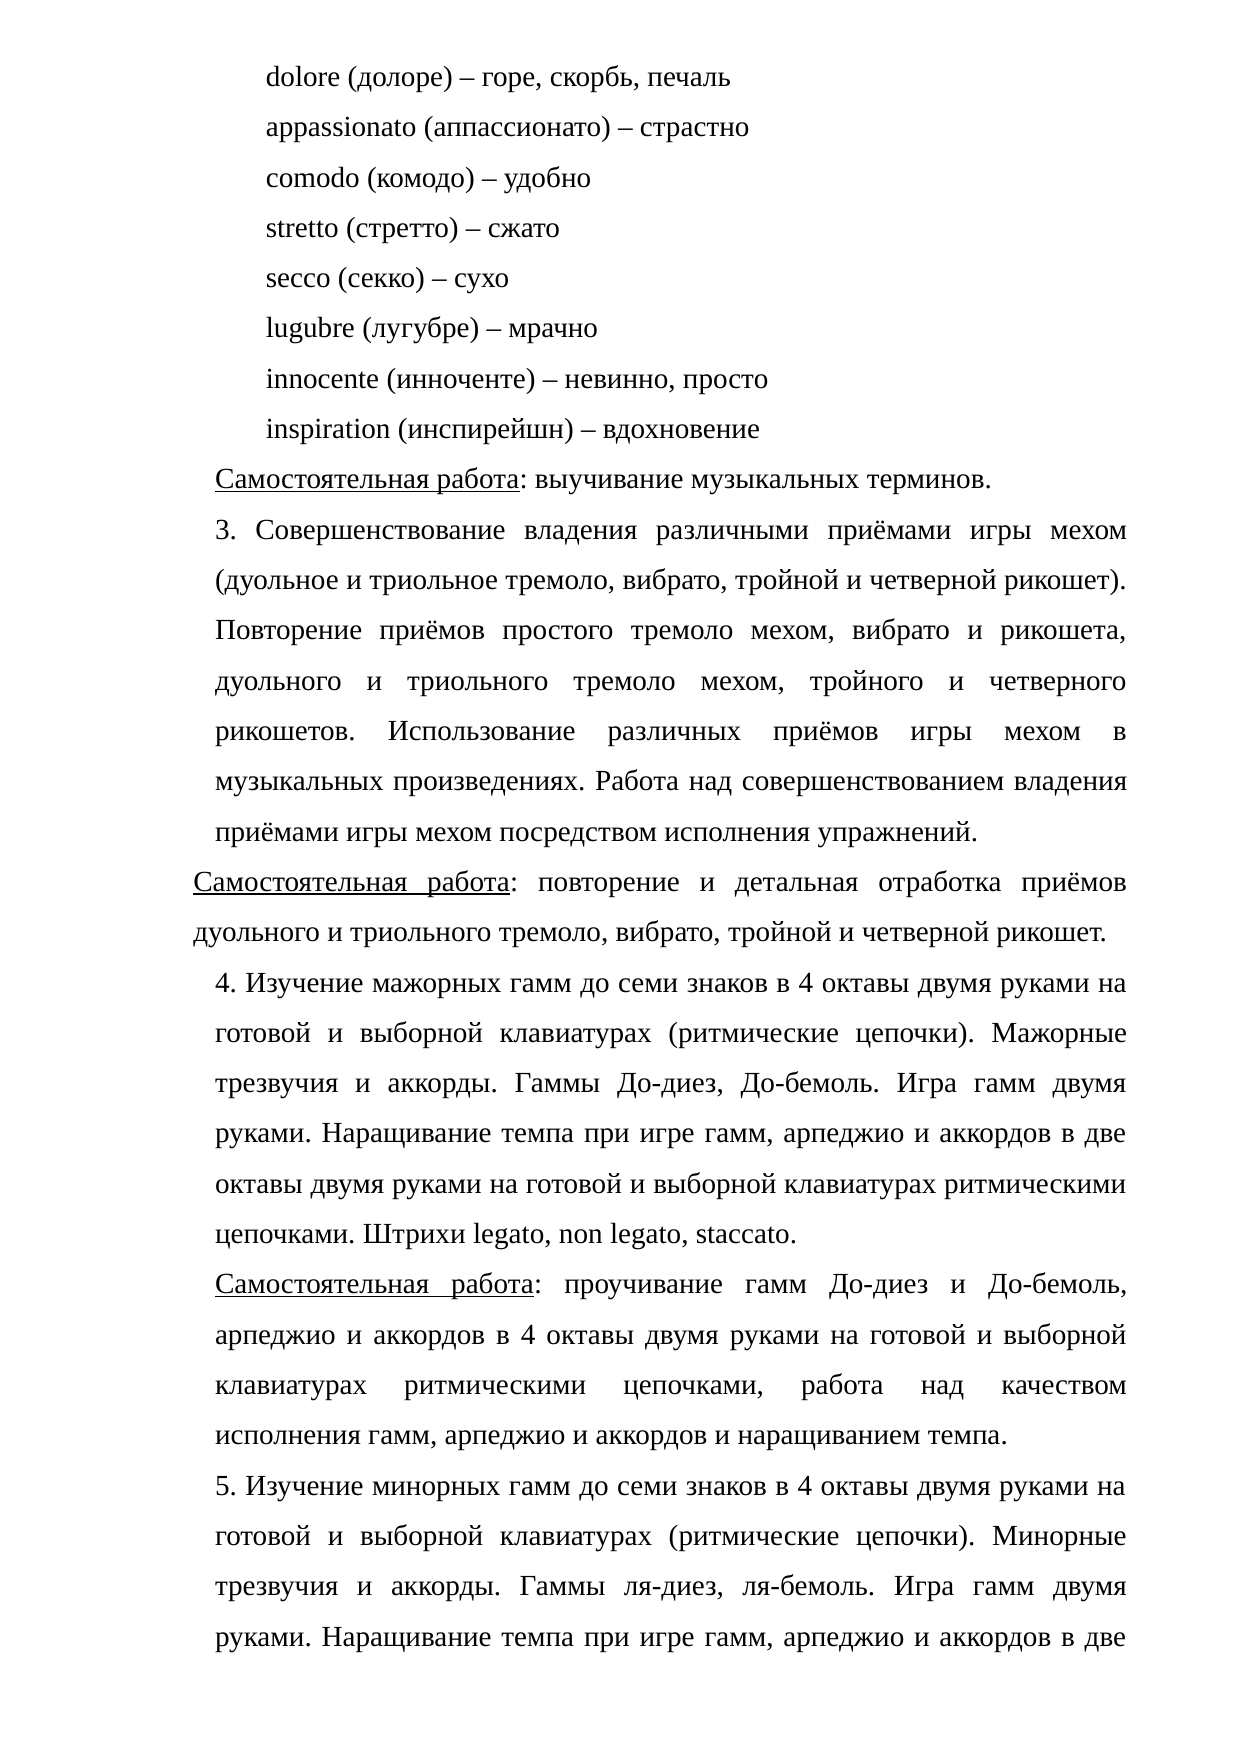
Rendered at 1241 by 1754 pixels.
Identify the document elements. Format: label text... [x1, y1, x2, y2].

text 4. Изучение мажорных гамм до семи знаков в 4 октавы двумя руками на готовой и выборной клавиатурах (ритмические цепочки). Мажорные трезвучия и аккорды. Гаммы До-диез, До-бемоль. Игра гамм двумя руками. Наращивание темпа при игре гамм, арпеджио и аккордов в две октавы двумя руками на готовой и выборной клавиатурах ритмическими цепочками. Штрихи legato, non legato, staccato. [215, 965, 1128, 1250]
text innocente (инноченте) – невинно, просто [215, 361, 1128, 394]
text appassionato (аппассионато) – страстно [215, 109, 1128, 143]
text comodo (комодо) – удобно [215, 160, 1128, 193]
text Самостоятельная работа: выучивание музыкальных терминов. [193, 462, 1128, 495]
text dolore (долоре) – горе, скорбь, печаль [215, 59, 1128, 93]
text stretto (стретто) – сжато [215, 210, 1128, 243]
text 5. Изучение минорных гамм до семи знаков в 4 октавы двумя руками на готовой и выборной клавиатурах (ритмические цепочки). Минорные трезвучия и аккорды. Гаммы ля-диез, ля-бемоль. Игра гамм двумя руками. Наращивание темпа при игре гамм, арпеджио и аккордов в две [215, 1468, 1128, 1652]
text secco (секко) – сухо [215, 260, 1128, 294]
text Самостоятельная работа: повторение и детальная отработка приёмов дуольного и триольного тремоло, вибрато, тройной и четверной рикошет. [193, 864, 1128, 948]
text inspiration (инспирейшн) – вдохновение [215, 411, 1128, 445]
text lugubre (лугубре) – мрачно [215, 311, 1128, 344]
text 3. Совершенствование владения различными приёмами игры мехом (дуольное и триольное тремоло, вибрато, тройной и четверной рикошет). Повторение приёмов простого тремоло мехом, вибрато и рикошета, дуольного и триольного тремоло мехом, тройного и четверного рикошетов. Использование различных приёмов игры мехом в музыкальных произведениях. Работа над совершенствованием владения приёмами игры мехом посредством исполнения упражнений. [215, 512, 1128, 847]
text Самостоятельная работа: проучивание гамм До-диез и До-бемоль, арпеджио и аккордов в 4 октавы двумя руками на готовой и выборной клавиатурах ритмическими цепочками, работа над качеством исполнения гамм, арпеджио и аккордов и наращиванием темпа. [215, 1267, 1128, 1451]
